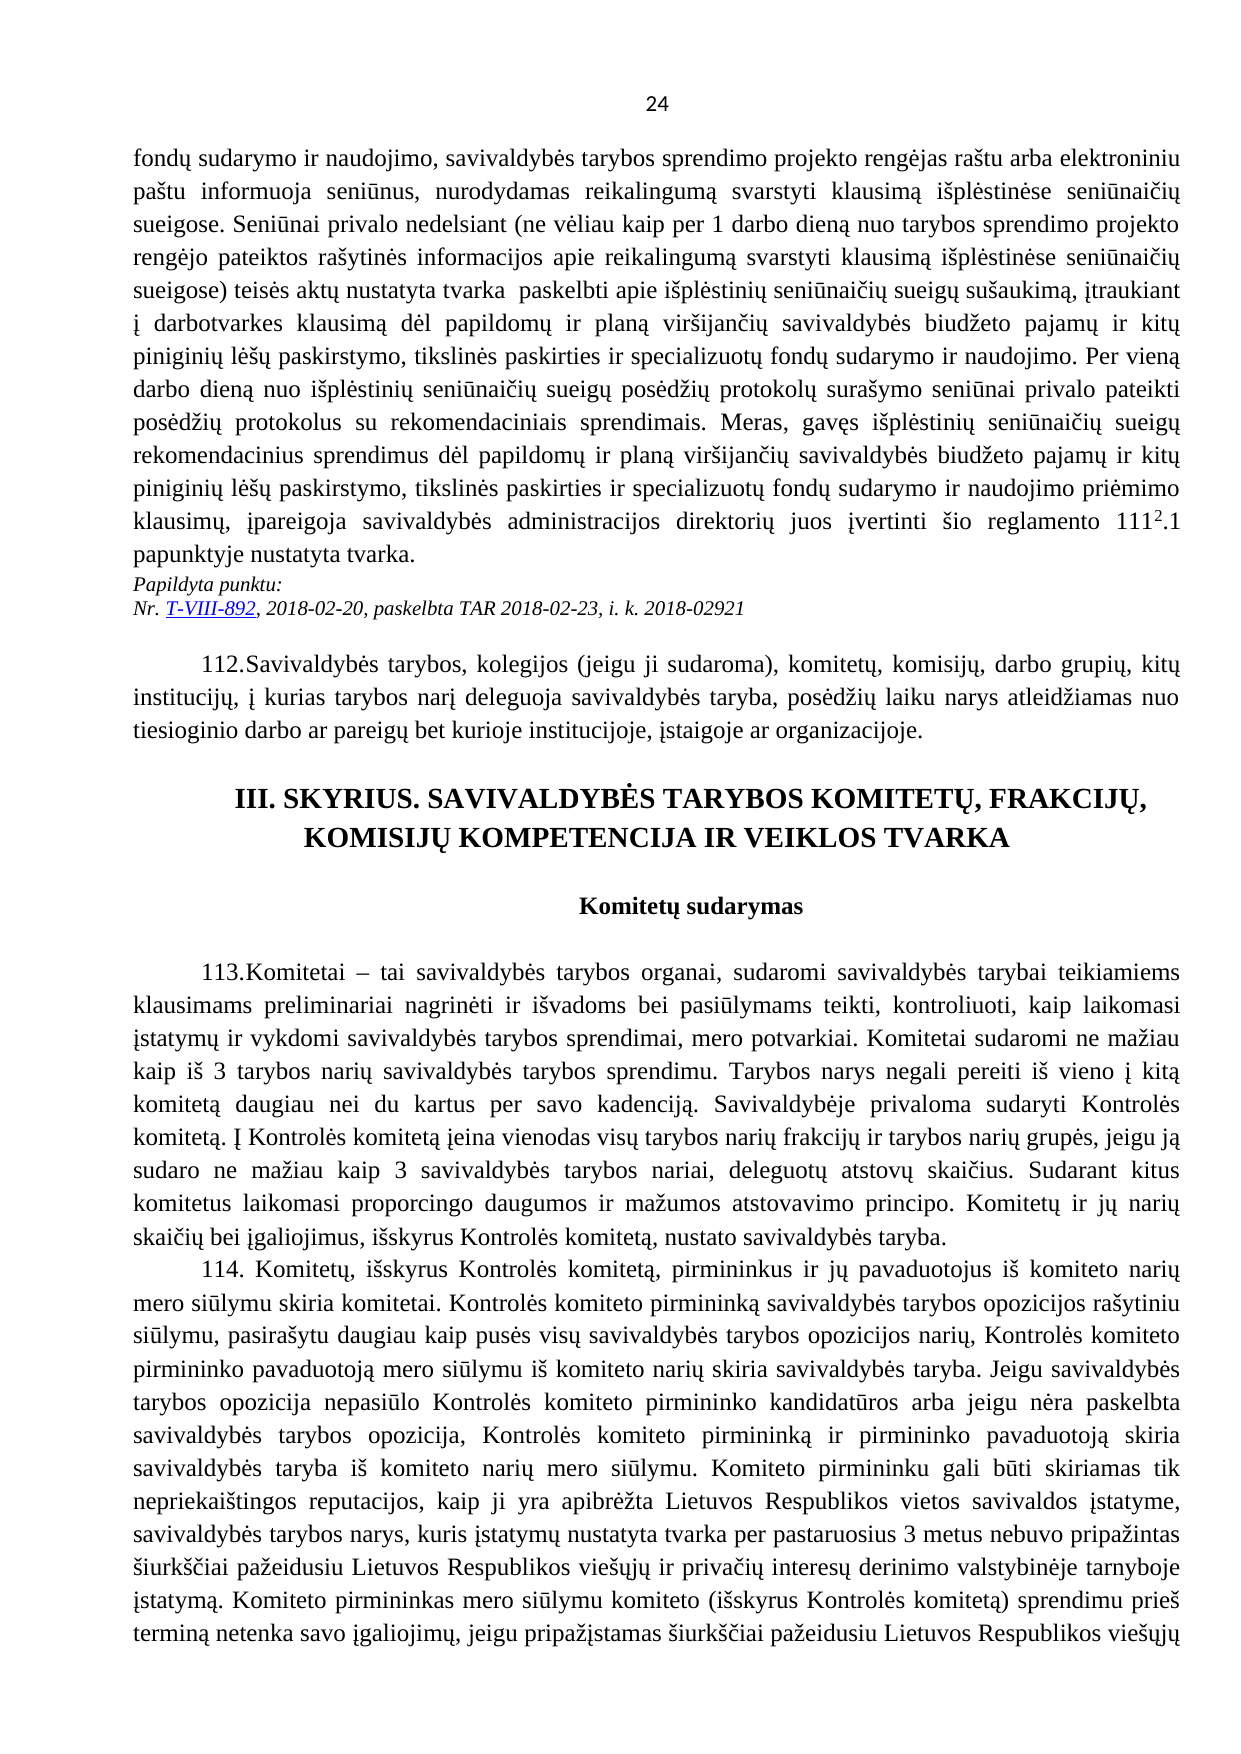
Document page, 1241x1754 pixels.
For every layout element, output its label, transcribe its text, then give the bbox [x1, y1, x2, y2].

text 113. Komitetai – tai savivaldybės tarybos organai, sudaromi savivaldybės tarybai teikiamiems klausimams preliminariai nagrinėti ir išvadoms bei pasiūlymams teikti, kontroliuoti, kaip laikomasi įstatymų ir vykdomi savivaldybės tarybos sprendimai, mero potvarkiai. Komitetai sudaromi ne mažiau kaip iš 3 tarybos narių savivaldybės tarybos sprendimu. Tarybos narys negali pereiti iš vieno į kitą komitetą daugiau nei du kartus per savo kadenciją. Savivaldybėje privaloma sudaryti Kontrolės komitetą. Į Kontrolės komitetą įeina vienodas visų tarybos narių frakcijų ir tarybos narių grupės, jeigu ją sudaro ne mažiau kaip 3 savivaldybės tarybos nariai, deleguotų atstovų skaičius. Sudarant kitus komitetus laikomasi proporcingo daugumos ir mažumos atstovavimo principo. Komitetų ir jų narių skaičių bei įgaliojimus, išskyrus Kontrolės komitetą, nustato savivaldybės taryba. [133, 957, 1181, 1250]
text Komitetų sudarymas [133, 891, 1181, 920]
text III. SKYRIUS. SAVIVALDYBĖS TARYBOS KOMITETŲ, FRAKCIJŲ, KOMISIJŲ KOMPETENCIJA IR VEIKLOS TVARKA [133, 781, 1181, 853]
text 114. Komitetų, išskyrus Kontrolės komitetą, pirmininkus ir jų pavaduotojus iš komiteto narių mero siūlymu skiria komitetai. Kontrolės komiteto pirmininką savivaldybės tarybos opozicijos rašytiniu siūlymu, pasirašytu daugiau kaip pusės visų savivaldybės tarybos opozicijos narių, Kontrolės komiteto pirmininko pavaduotoją mero siūlymu iš komiteto narių skiria savivaldybės taryba. Jeigu savivaldybės tarybos opozicija nepasiūlo Kontrolės komiteto pirmininko kandidatūros arba jeigu nėra paskelbta savivaldybės tarybos opozicija, Kontrolės komiteto pirmininką ir pirmininko pavaduotoją skiria savivaldybės taryba iš komiteto narių mero siūlymu. Komiteto pirmininku gali būti skiriamas tik nepriekaištingos reputacijos, kaip ji yra apibrėžta Lietuvos Respublikos vietos savivaldos įstatyme, savivaldybės tarybos narys, kuris įstatymų nustatyta tvarka per pastaruosius 3 metus nebuvo pripažintas šiurkščiai pažeidusiu Lietuvos Respublikos viešųjų ir privačių interesų derinimo valstybinėje tarnyboje įstatymą. Komiteto pirmininkas mero siūlymu komiteto (išskyrus Kontrolės komitetą) sprendimu prieš terminą netenka savo įgaliojimų, jeigu pripažįstamas šiurkščiai pažeidusiu Lietuvos Respublikos viešųjų [133, 1254, 1181, 1647]
text 112. Savivaldybės tarybos, kolegijos (jeigu ji sudaroma), komitetų, komisijų, darbo grupių, kitų institucijų, į kurias tarybos narį deleguoja savivaldybės taryba, posėdžių laiku narys atleidžiamas nuo tiesioginio darbo ar pareigų bet kurioje institucijoje, įstaigoje ar organizacijoje. [133, 649, 1181, 744]
text fondų sudarymo ir naudojimo, savivaldybės tarybos sprendimo projekto rengėjas raštu arba elektroniniu paštu informuoja seniūnus, nurodydamas reikalingumą svarstyti klausimą išplėstinėse seniūnaičių sueigose. Seniūnai privalo nedelsiant (ne vėliau kaip per 1 darbo dieną nuo tarybos sprendimo projekto rengėjo pateiktos rašytinės informacijos apie reikalingumą svarstyti klausimą išplėstinėse seniūnaičių sueigose) teisės aktų nustatyta tvarka paskelbti apie išplėstinių seniūnaičių sueigų sušaukimą, įtraukiant į darbotvarkes klausimą dėl papildomų ir planą viršijančių savivaldybės biudžeto pajamų ir kitų piniginių lėšų paskirstymo, tikslinės paskirties ir specializuotų fondų sudarymo ir naudojimo. Per vieną darbo dieną nuo išplėstinių seniūnaičių sueigų posėdžių protokolų surašymo seniūnai privalo pateikti posėdžių protokolus su rekomendaciniais sprendimais. Meras, gavęs išplėstinių seniūnaičių sueigų rekomendacinius sprendimus dėl papildomų ir planą viršijančių savivaldybės biudžeto pajamų ir kitų piniginių lėšų paskirstymo, tikslinės paskirties ir specializuotų fondų sudarymo ir naudojimo priėmimo klausimų, įpareigoja savivaldybės administracijos direktorių juos įvertinti šio reglamento 1112.1 papunktyje nustatyta tvarka. [133, 143, 1181, 568]
text Nr. T-VIII-892, 2018-02-20, paskelbta TAR 2018-02-23, i. k. 2018-02921 [133, 596, 1181, 620]
text Papildyta punktu: [133, 572, 1181, 596]
